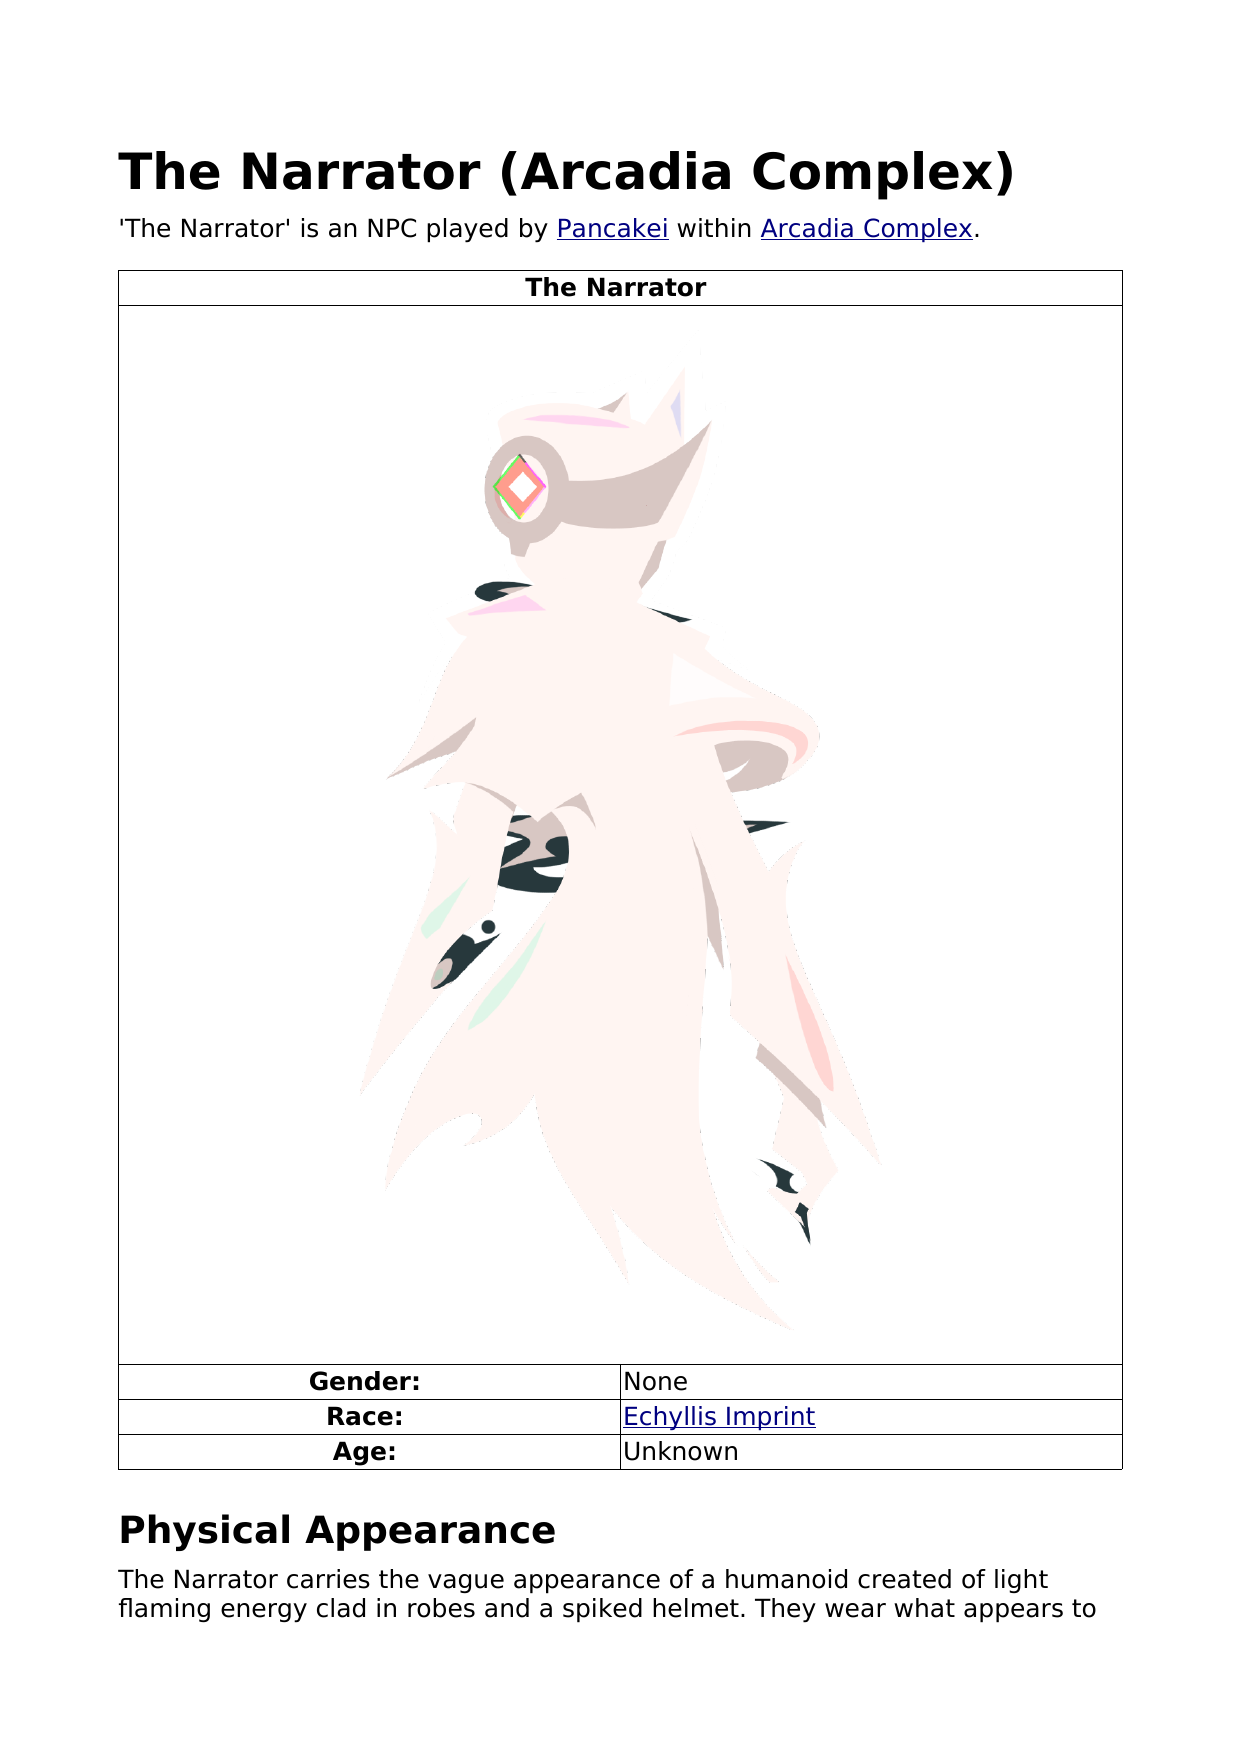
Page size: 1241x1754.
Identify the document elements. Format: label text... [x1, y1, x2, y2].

table_cell [119, 306, 1122, 1364]
table_cell Race: [119, 1400, 620, 1434]
table_cell Echyllis Imprint [621, 1400, 1122, 1434]
picture [303, 308, 929, 1355]
table_cell Gender: [119, 1365, 620, 1399]
text The Narrator carries the vague appearance of a humanoid created of light flaming energy clad in robes and a spiked helmet. They wear what appears to [118, 1565, 1122, 1623]
table_cell Unknown [621, 1435, 1122, 1469]
subtitle The Narrator (Arcadia Complex) [118, 143, 1122, 201]
table_header The Narrator [119, 271, 1122, 305]
text 'The Narrator' is an NPC played by Pancakei within Arcadia Complex. [118, 214, 1122, 243]
subtitle Physical Appearance [118, 1509, 1122, 1553]
table_cell None [621, 1365, 1122, 1399]
table_cell Age: [119, 1435, 620, 1469]
